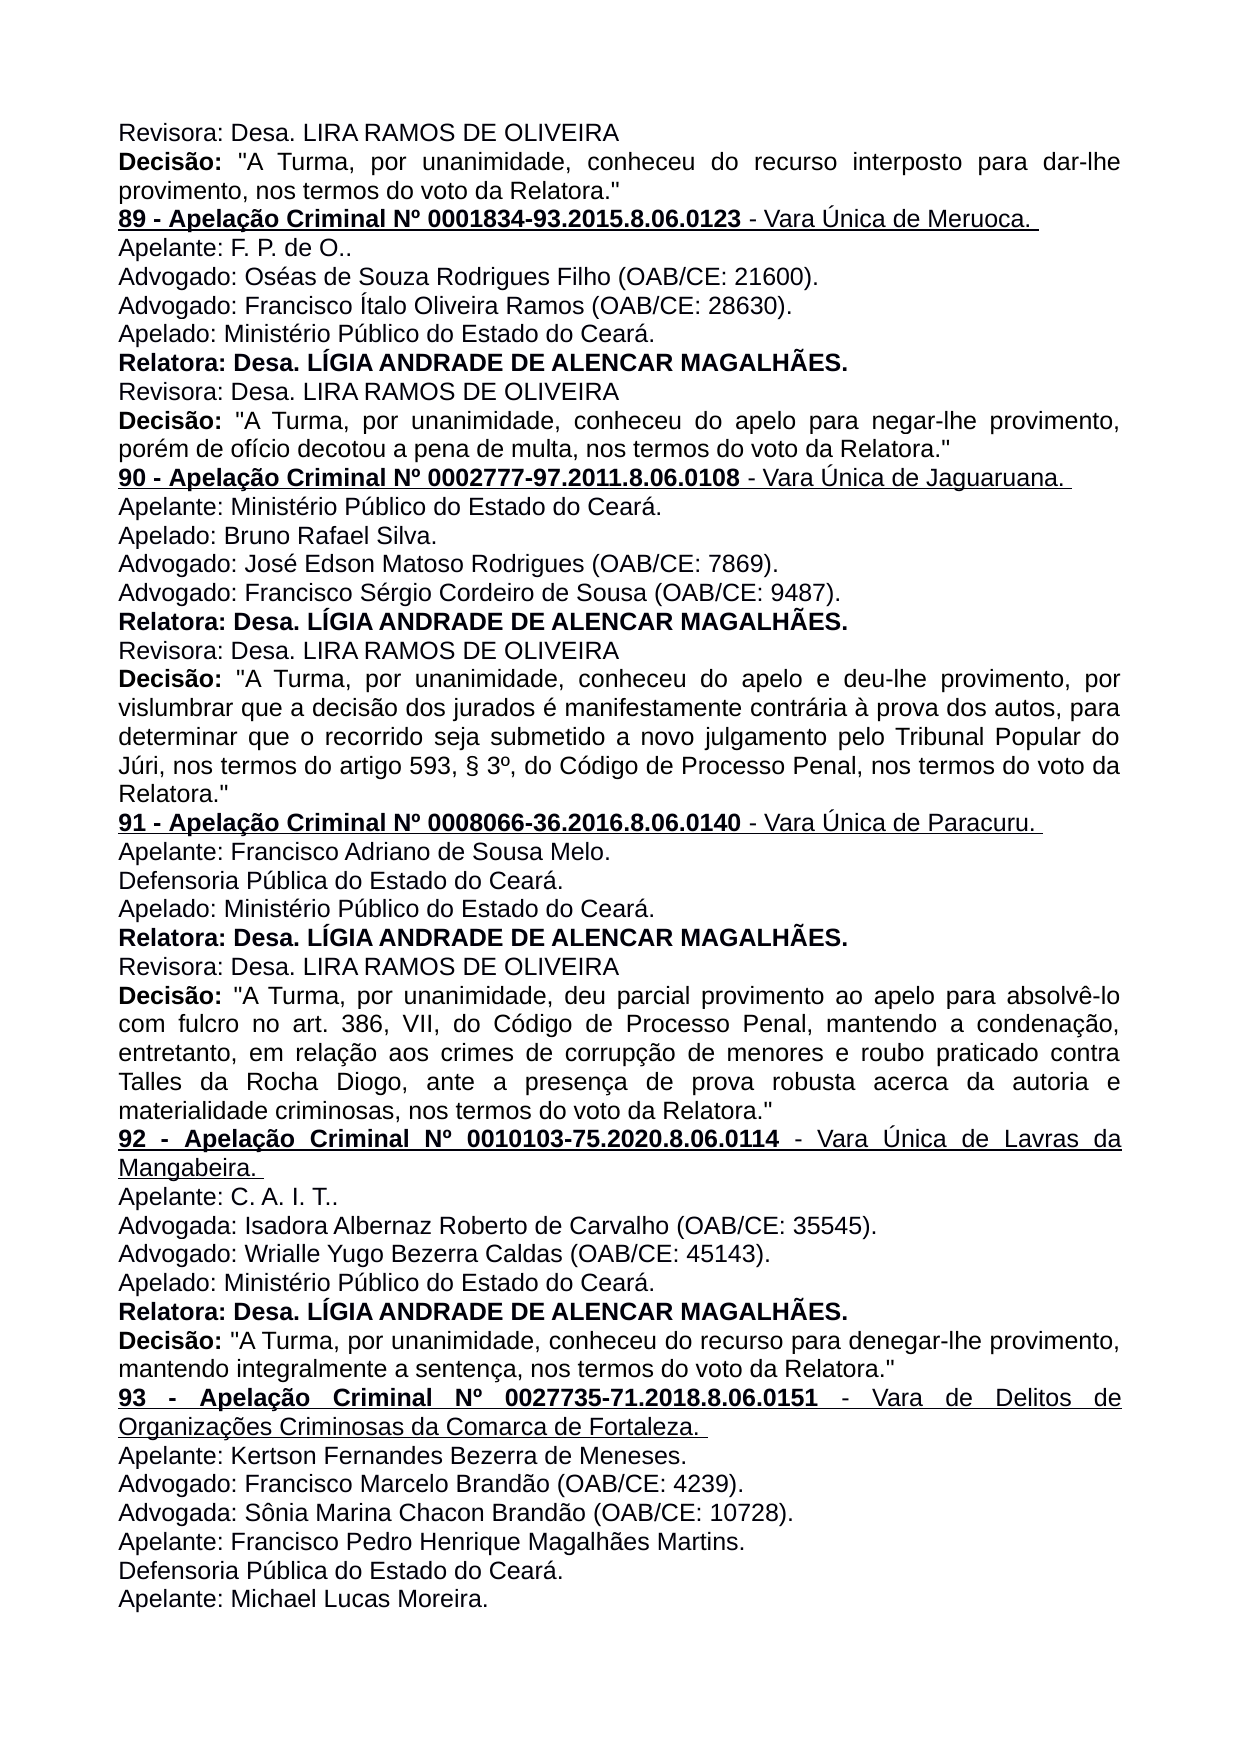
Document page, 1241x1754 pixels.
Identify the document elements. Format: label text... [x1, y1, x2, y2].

text Decisão: "A Turma, por unanimidade, conheceu do apelo e deu-lhe provimento, por vislumbrar que a decisão dos jurados é manifestamente contrária à prova dos autos, para determinar que o recorrido seja submetido a novo julgamento pelo Tribunal Popular do Júri, nos termos do artigo 593, § 3º, do Código de Processo Penal, nos termos do voto da Relatora." [118, 664, 1122, 808]
text Defensoria Pública do Estado do Ceará. [118, 866, 1122, 894]
text Advogado: Wrialle Yugo Bezerra Caldas (OAB/CE: 45143). [118, 1239, 1122, 1268]
text Mangabeira. [118, 1151, 1122, 1182]
text Advogado: Francisco Sérgio Cordeiro de Sousa (OAB/CE: 9487). [118, 578, 1122, 607]
text Revisora: Desa. LIRA RAMOS DE OLIVEIRA [118, 377, 1122, 406]
text 91 - Apelação Criminal Nº 0008066-36.2016.8.06.0140 - Vara Única de Paracuru. [118, 808, 1122, 837]
text Decisão: "A Turma, por unanimidade, conheceu do recurso para denegar-lhe provimento, mantendo integralmente a sentença, nos termos do voto da Relatora." [118, 1326, 1122, 1383]
text Revisora: Desa. LIRA RAMOS DE OLIVEIRA [118, 636, 1122, 664]
text 90 - Apelação Criminal Nº 0002777-97.2011.8.06.0108 - Vara Única de Jaguaruana. [118, 463, 1122, 492]
text Apelante: Michael Lucas Moreira. [118, 1584, 1122, 1613]
text Advogada: Isadora Albernaz Roberto de Carvalho (OAB/CE: 35545). [118, 1211, 1122, 1239]
text 89 - Apelação Criminal Nº 0001834-93.2015.8.06.0123 - Vara Única de Meruoca. [118, 204, 1122, 233]
text Advogado: Francisco Ítalo Oliveira Ramos (OAB/CE: 28630). [118, 291, 1122, 319]
text Apelante: Kertson Fernandes Bezerra de Meneses. [118, 1441, 1122, 1469]
text Defensoria Pública do Estado do Ceará. [118, 1556, 1122, 1584]
text Apelado: Ministério Público do Estado do Ceará. [118, 1268, 1122, 1297]
text Apelado: Bruno Rafael Silva. [118, 521, 1122, 549]
text 93 - Apelação Criminal Nº 0027735-71.2018.8.06.0151 - Vara de Delitos de [118, 1383, 1122, 1408]
text Revisora: Desa. LIRA RAMOS DE OLIVEIRA [118, 118, 1122, 147]
text Apelado: Ministério Público do Estado do Ceará. [118, 894, 1122, 923]
text 92 - Apelação Criminal Nº 0010103-75.2020.8.06.0114 - Vara Única de Lavras da [118, 1124, 1122, 1149]
text Decisão: "A Turma, por unanimidade, conheceu do apelo para negar-lhe provimento, porém de ofício decotou a pena de multa, nos termos do voto da Relatora." [118, 406, 1122, 463]
text Apelado: Ministério Público do Estado do Ceará. [118, 319, 1122, 348]
text Apelante: Francisco Adriano de Sousa Melo. [118, 837, 1122, 866]
text Revisora: Desa. LIRA RAMOS DE OLIVEIRA [118, 952, 1122, 981]
text Apelante: Ministério Público do Estado do Ceará. [118, 492, 1122, 521]
text Organizações Criminosas da Comarca de Fortaleza. [118, 1409, 1122, 1441]
text Apelante: F. P. de O.. [118, 233, 1122, 262]
text Relatora: Desa. LÍGIA ANDRADE DE ALENCAR MAGALHÃES. [118, 923, 1122, 952]
text Relatora: Desa. LÍGIA ANDRADE DE ALENCAR MAGALHÃES. [118, 348, 1122, 377]
text Decisão: "A Turma, por unanimidade, conheceu do recurso interposto para dar-lhe provimento, nos termos do voto da Relatora." [118, 147, 1122, 204]
text Apelante: Francisco Pedro Henrique Magalhães Martins. [118, 1527, 1122, 1556]
text Advogado: José Edson Matoso Rodrigues (OAB/CE: 7869). [118, 549, 1122, 578]
text Advogada: Sônia Marina Chacon Brandão (OAB/CE: 10728). [118, 1498, 1122, 1527]
text Apelante: C. A. I. T.. [118, 1182, 1122, 1211]
text Advogado: Oséas de Souza Rodrigues Filho (OAB/CE: 21600). [118, 262, 1122, 291]
text Decisão: "A Turma, por unanimidade, deu parcial provimento ao apelo para absolvê-lo com fulcro no art. 386, VII, do Código de Processo Penal, mantendo a condenação, entretanto, em relação aos crimes de corrupção de menores e roubo praticado contra Talles da Rocha Diogo, ante a presença de prova robusta acerca da autoria e materialidade criminosas, nos termos do voto da Relatora." [118, 981, 1122, 1124]
text Relatora: Desa. LÍGIA ANDRADE DE ALENCAR MAGALHÃES. [118, 607, 1122, 636]
text Relatora: Desa. LÍGIA ANDRADE DE ALENCAR MAGALHÃES. [118, 1297, 1122, 1326]
text Advogado: Francisco Marcelo Brandão (OAB/CE: 4239). [118, 1469, 1122, 1498]
